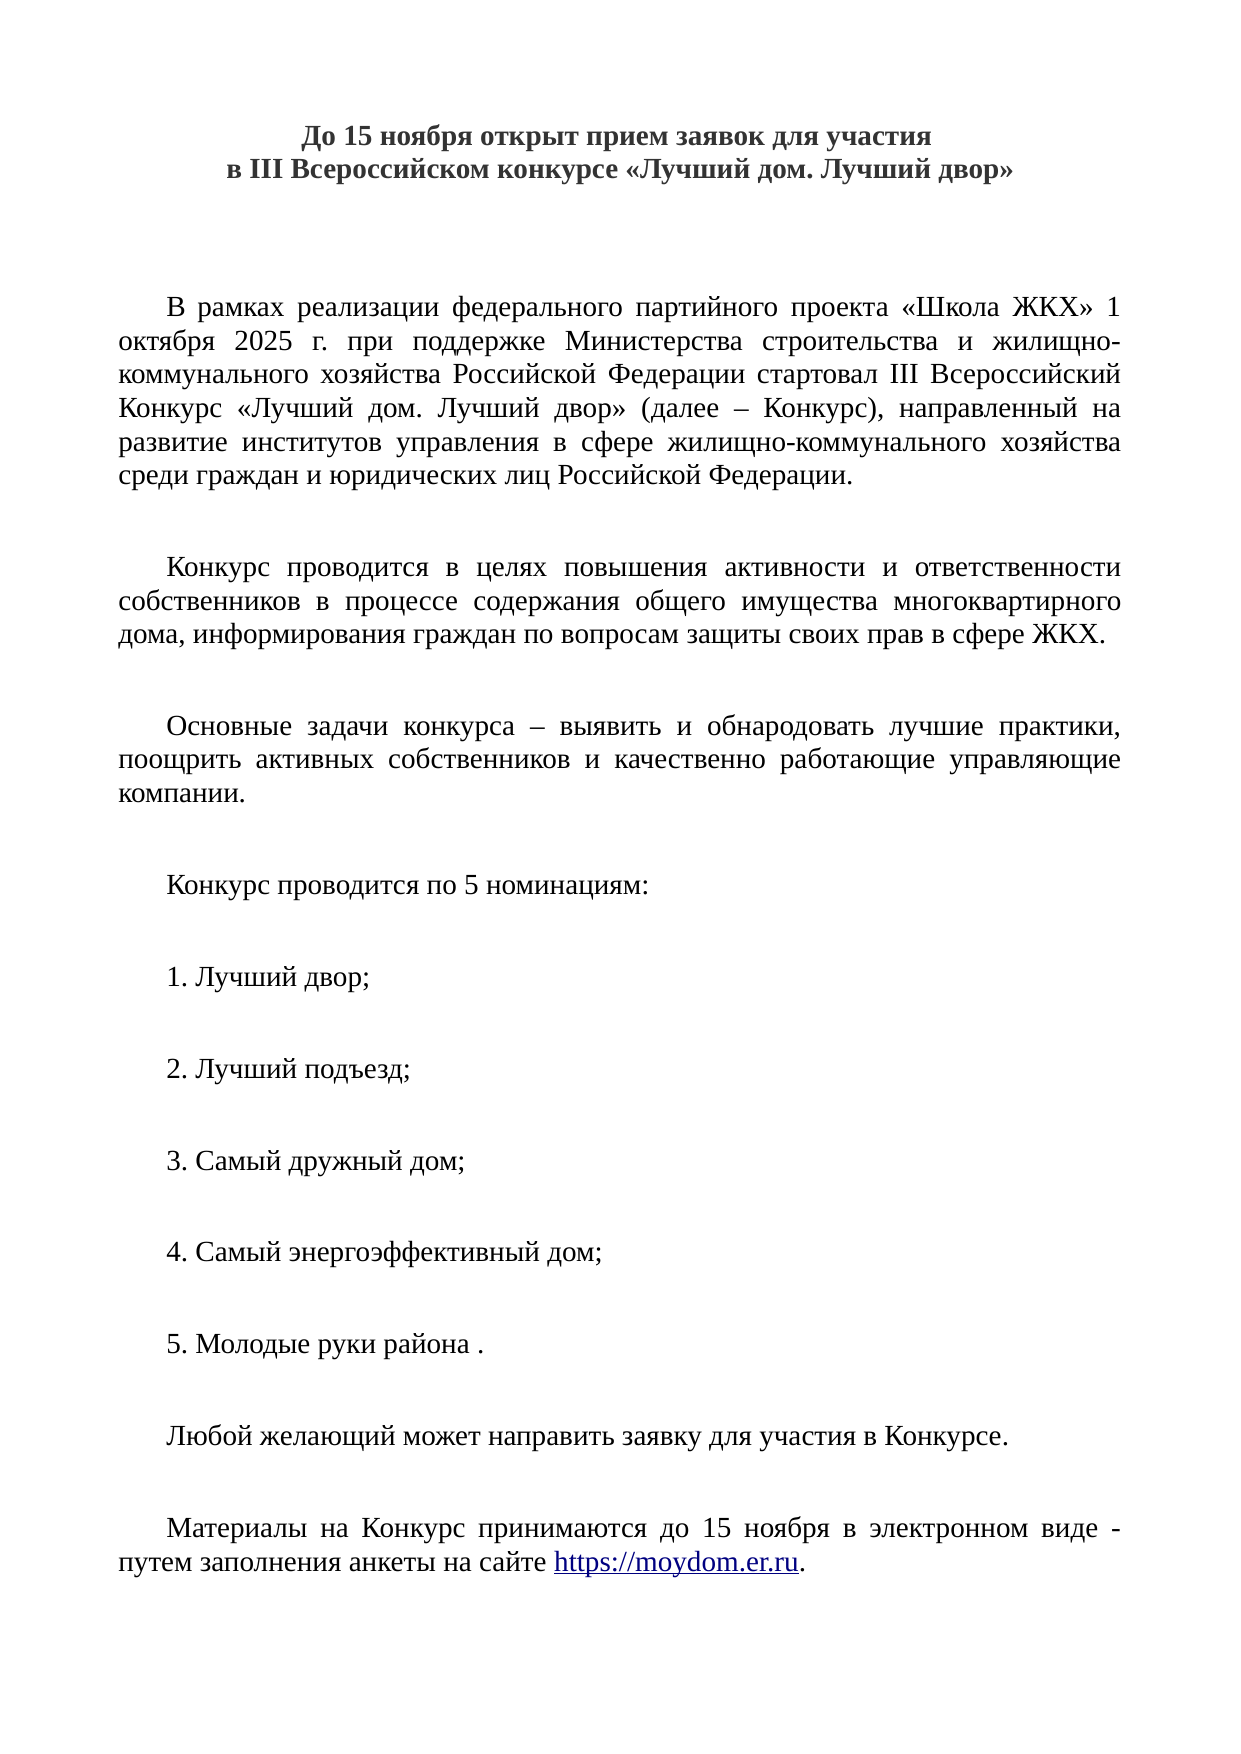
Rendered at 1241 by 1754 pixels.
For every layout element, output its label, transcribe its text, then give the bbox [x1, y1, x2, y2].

text Материалы на Конкурс принимаются до 15 ноября в электронном виде - путем заполнения анкеты на сайте https://moydom.er.ru. [118, 1510, 1122, 1577]
text 5. Молодые руки района . [118, 1326, 1122, 1360]
text До 15 ноября открыт прием заявок для участия в III Всероссийском конкурсе «Лучший дом. Лучший двор» [118, 118, 1122, 185]
text 3. Самый дружный дом; [118, 1143, 1122, 1176]
text Конкурс проводится в целях повышения активности и ответственности собственников в процессе содержания общего имущества многоквартирного дома, информирования граждан по вопросам защиты своих прав в сфере ЖКХ. [118, 549, 1122, 650]
text 2. Лучший подъезд; [118, 1051, 1122, 1084]
text В рамках реализации федерального партийного проекта «Школа ЖКХ» 1 октября 2025 г. при поддержке Министерства строительства и жилищно-коммунального хозяйства Российской Федерации стартовал III Всероссийский Конкурс «Лучший дом. Лучший двор» (далее – Конкурс), направленный на развитие институтов управления в сфере жилищно-коммунального хозяйства среди граждан и юридических лиц Российской Федерации. [118, 289, 1122, 491]
text 4. Самый энергоэффективный дом; [118, 1234, 1122, 1268]
text Основные задачи конкурса – выявить и обнародовать лучшие практики, поощрить активных собственников и качественно работающие управляющие компании. [118, 708, 1122, 809]
text 1. Лучший двор; [118, 959, 1122, 992]
text Любой желающий может направить заявку для участия в Конкурсе. [118, 1418, 1122, 1452]
text Конкурс проводится по 5 номинациям: [118, 867, 1122, 901]
